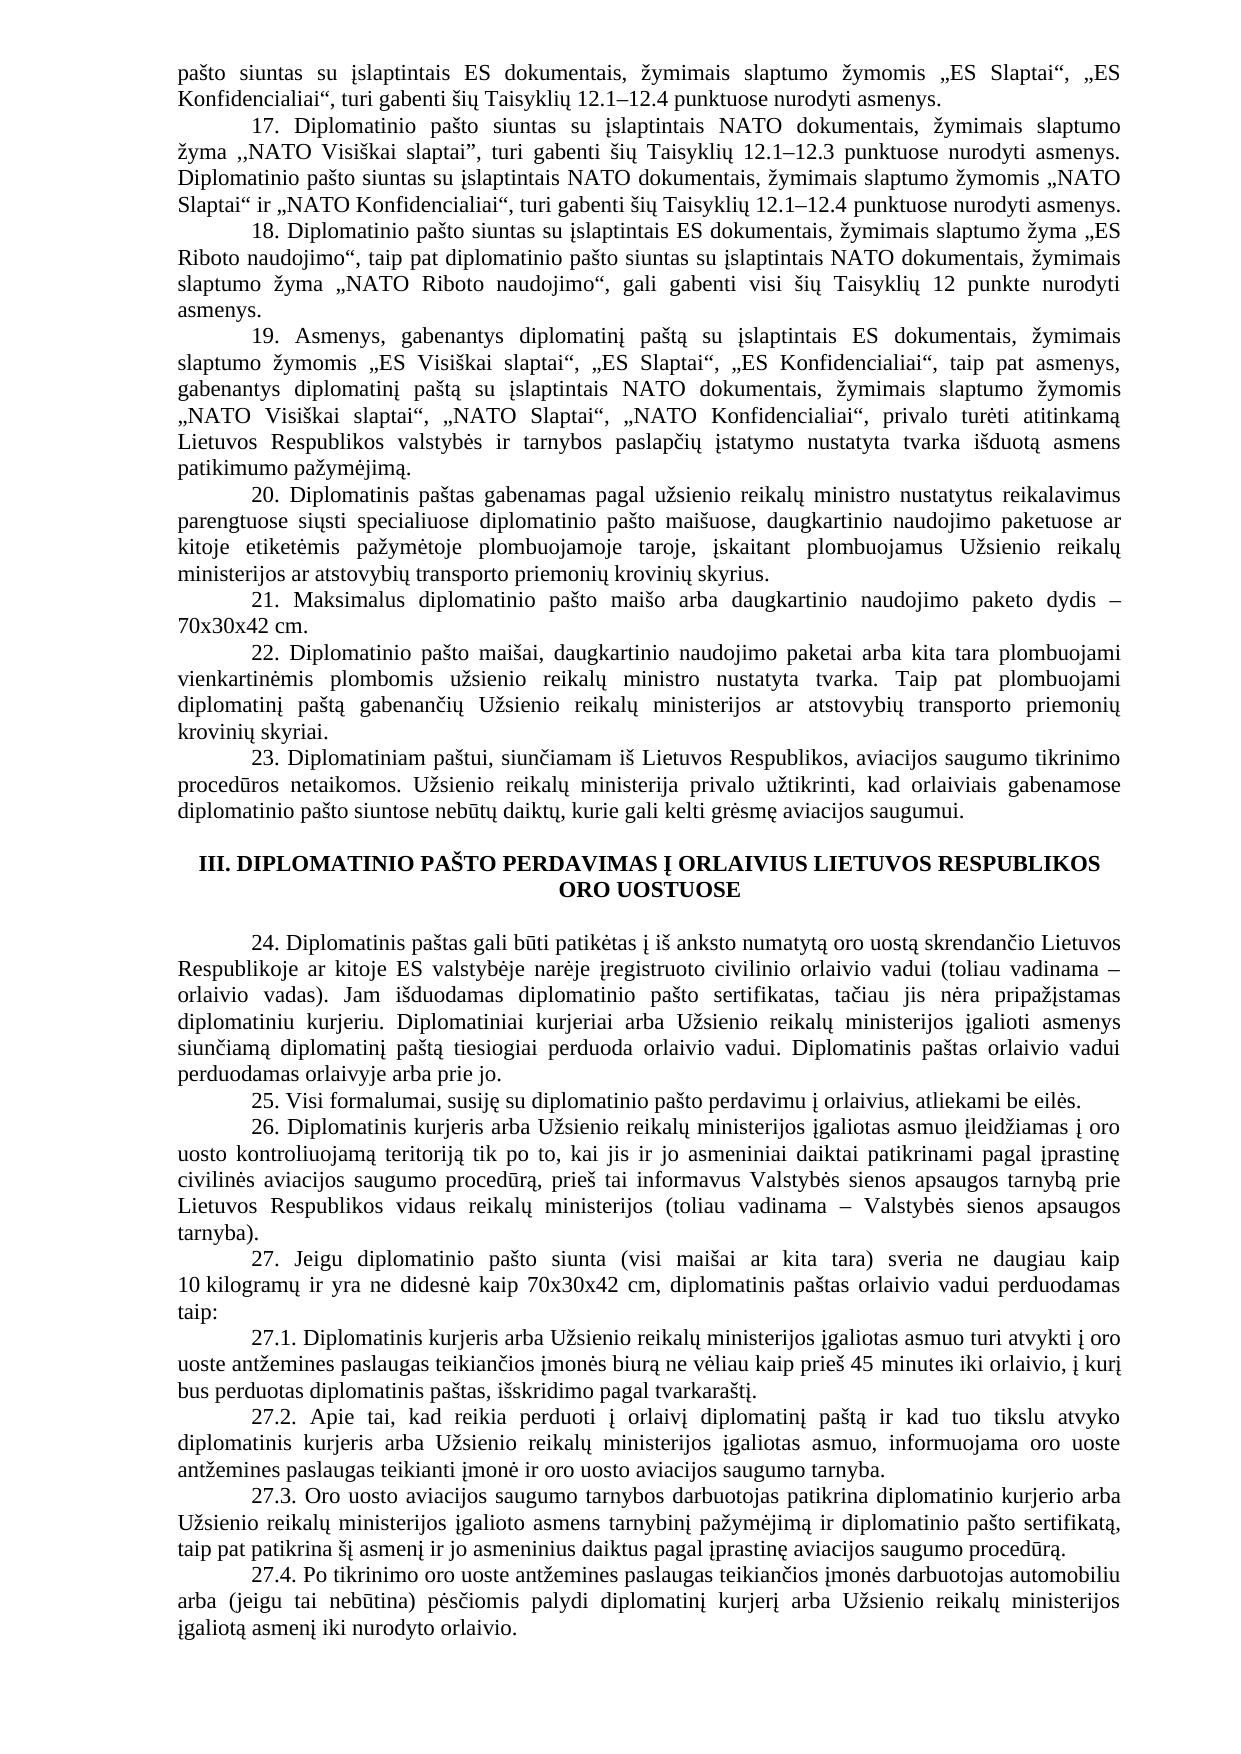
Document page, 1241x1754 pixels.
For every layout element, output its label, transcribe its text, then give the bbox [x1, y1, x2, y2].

list pašto siuntas su įslaptintais ES dokumentais, žymimais slaptumo žymomis „ES Slaptai“, „ES Konfidencialiai“, turi gabenti šių Taisyklių 12.1–12.4 punktuose nurodyti asmenys. [177, 59, 1122, 112]
text 25. Visi formalumai, susiję su diplomatinio pašto perdavimu į orlaivius, atliekami be eilės. [177, 1087, 1122, 1113]
list 24. Diplomatinis paštas gali būti patikėtas į iš anksto numatytą oro uostą skrendančio Lietuvos Respublikoje ar kitoje ES valstybėje narėje įregistruoto civilinio orlaivio vadui (toliau vadinama – orlaivio vadas). Jam išduodamas diplomatinio pašto sertifikatas, tačiau jis nėra pripažįstamas diplomatiniu kurjeriu. Diplomatiniai kurjeriai arba Užsienio reikalų ministerijos įgalioti asmenys siunčiamą diplomatinį paštą tiesiogiai perduoda orlaivio vadui. Diplomatinis paštas orlaivio vadui perduodamas orlaivyje arba prie jo. [177, 929, 1122, 1087]
list 18. Diplomatinio pašto siuntas su įslaptintais ES dokumentais, žymimais slaptumo žyma „ES Riboto naudojimo“, taip pat diplomatinio pašto siuntas su įslaptintais NATO dokumentais, žymimais slaptumo žyma „NATO Riboto naudojimo“, gali gabenti visi šių Taisyklių 12 punkte nurodyti asmenys. [177, 217, 1122, 323]
text 27.4. Po tikrinimo oro uoste antžemines paslaugas teikiančios įmonės darbuotojas automobiliu arba (jeigu tai nebūtina) pėsčiomis palydi diplomatinį kurjerį arba Užsienio reikalų ministerijos įgaliotą asmenį iki nurodyto orlaivio. [177, 1561, 1122, 1640]
list 22. Diplomatinio pašto maišai, daugkartinio naudojimo paketai arba kita tara plombuojami vienkartinėmis plombomis užsienio reikalų ministro nustatyta tvarka. Taip pat plombuojami diplomatinį paštą gabenančių Užsienio reikalų ministerijos ar atstovybių transporto priemonių krovinių skyriai. [177, 639, 1122, 744]
list 17. Diplomatinio pašto siuntas su įslaptintais NATO dokumentais, žymimais slaptumo žyma ,,NATO Visiškai slaptai”, turi gabenti šių Taisyklių 12.1–12.3 punktuose nurodyti asmenys. Diplomatinio pašto siuntas su įslaptintais NATO dokumentais, žymimais slaptumo žymomis „NATO Slaptai“ ir „NATO Konfidencialiai“, turi gabenti šių Taisyklių 12.1–12.4 punktuose nurodyti asmenys. [177, 112, 1122, 217]
text 27. Jeigu diplomatinio pašto siunta (visi maišai ar kita tara) sveria ne daugiau kaip 10 kilogramų ir yra ne didesnė kaip 70x30x42 cm, diplomatinis paštas orlaivio vadui perduodamas taip: [177, 1245, 1122, 1324]
list 19. Asmenys, gabenantys diplomatinį paštą su įslaptintais ES dokumentais, žymimais slaptumo žymomis „ES Visiškai slaptai“, „ES Slaptai“, „ES Konfidencialiai“, taip pat asmenys, gabenantys diplomatinį paštą su įslaptintais NATO dokumentais, žymimais slaptumo žymomis „NATO Visiškai slaptai“, „NATO Slaptai“, „NATO Konfidencialiai“, privalo turėti atitinkamą Lietuvos Respublikos valstybės ir tarnybos paslapčių įstatymo nustatyta tvarka išduotą asmens patikimumo pažymėjimą. [177, 323, 1122, 481]
text 27.1. Diplomatinis kurjeris arba Užsienio reikalų ministerijos įgaliotas asmuo turi atvykti į oro uoste antžemines paslaugas teikiančios įmonės biurą ne vėliau kaip prieš 45 minutes iki orlaivio, į kurį bus perduotas diplomatinis paštas, išskridimo pagal tvarkaraštį. [177, 1324, 1122, 1403]
text 27.2. Apie tai, kad reikia perduoti į orlaivį diplomatinį paštą ir kad tuo tikslu atvyko diplomatinis kurjeris arba Užsienio reikalų ministerijos įgaliotas asmuo, informuojama oro uoste antžemines paslaugas teikianti įmonė ir oro uosto aviacijos saugumo tarnyba. [177, 1403, 1122, 1482]
text 26. Diplomatinis kurjeris arba Užsienio reikalų ministerijos įgaliotas asmuo įleidžiamas į oro uosto kontroliuojamą teritoriją tik po to, kai jis ir jo asmeniniai daiktai patikrinami pagal įprastinę civilinės aviacijos saugumo procedūrą, prieš tai informavus Valstybės sienos apsaugos tarnybą prie Lietuvos Respublikos vidaus reikalų ministerijos (toliau vadinama – Valstybės sienos apsaugos tarnyba). [177, 1113, 1122, 1245]
text III. Diplomatinio pašto perdavimas Į orlaiviUS Lietuvos Respublikos oro uostuose [177, 850, 1122, 902]
list 21. Maksimalus diplomatinio pašto maišo arba daugkartinio naudojimo paketo dydis – 70x30x42 cm. [177, 586, 1122, 639]
list 23. Diplomatiniam paštui, siunčiamam iš Lietuvos Respublikos, aviacijos saugumo tikrinimo procedūros netaikomos. Užsienio reikalų ministerija privalo užtikrinti, kad orlaiviais gabenamose diplomatinio pašto siuntose nebūtų daiktų, kurie gali kelti grėsmę aviacijos saugumui. [177, 744, 1122, 823]
list 20. Diplomatinis paštas gabenamas pagal užsienio reikalų ministro nustatytus reikalavimus parengtuose siųsti specialiuose diplomatinio pašto maišuose, daugkartinio naudojimo paketuose ar kitoje etiketėmis pažymėtoje plombuojamoje taroje, įskaitant plombuojamus Užsienio reikalų ministerijos ar atstovybių transporto priemonių krovinių skyrius. [177, 481, 1122, 586]
text 27.3. Oro uosto aviacijos saugumo tarnybos darbuotojas patikrina diplomatinio kurjerio arba Užsienio reikalų ministerijos įgalioto asmens tarnybinį pažymėjimą ir diplomatinio pašto sertifikatą, taip pat patikrina šį asmenį ir jo asmeninius daiktus pagal įprastinę aviacijos saugumo procedūrą. [177, 1482, 1122, 1561]
